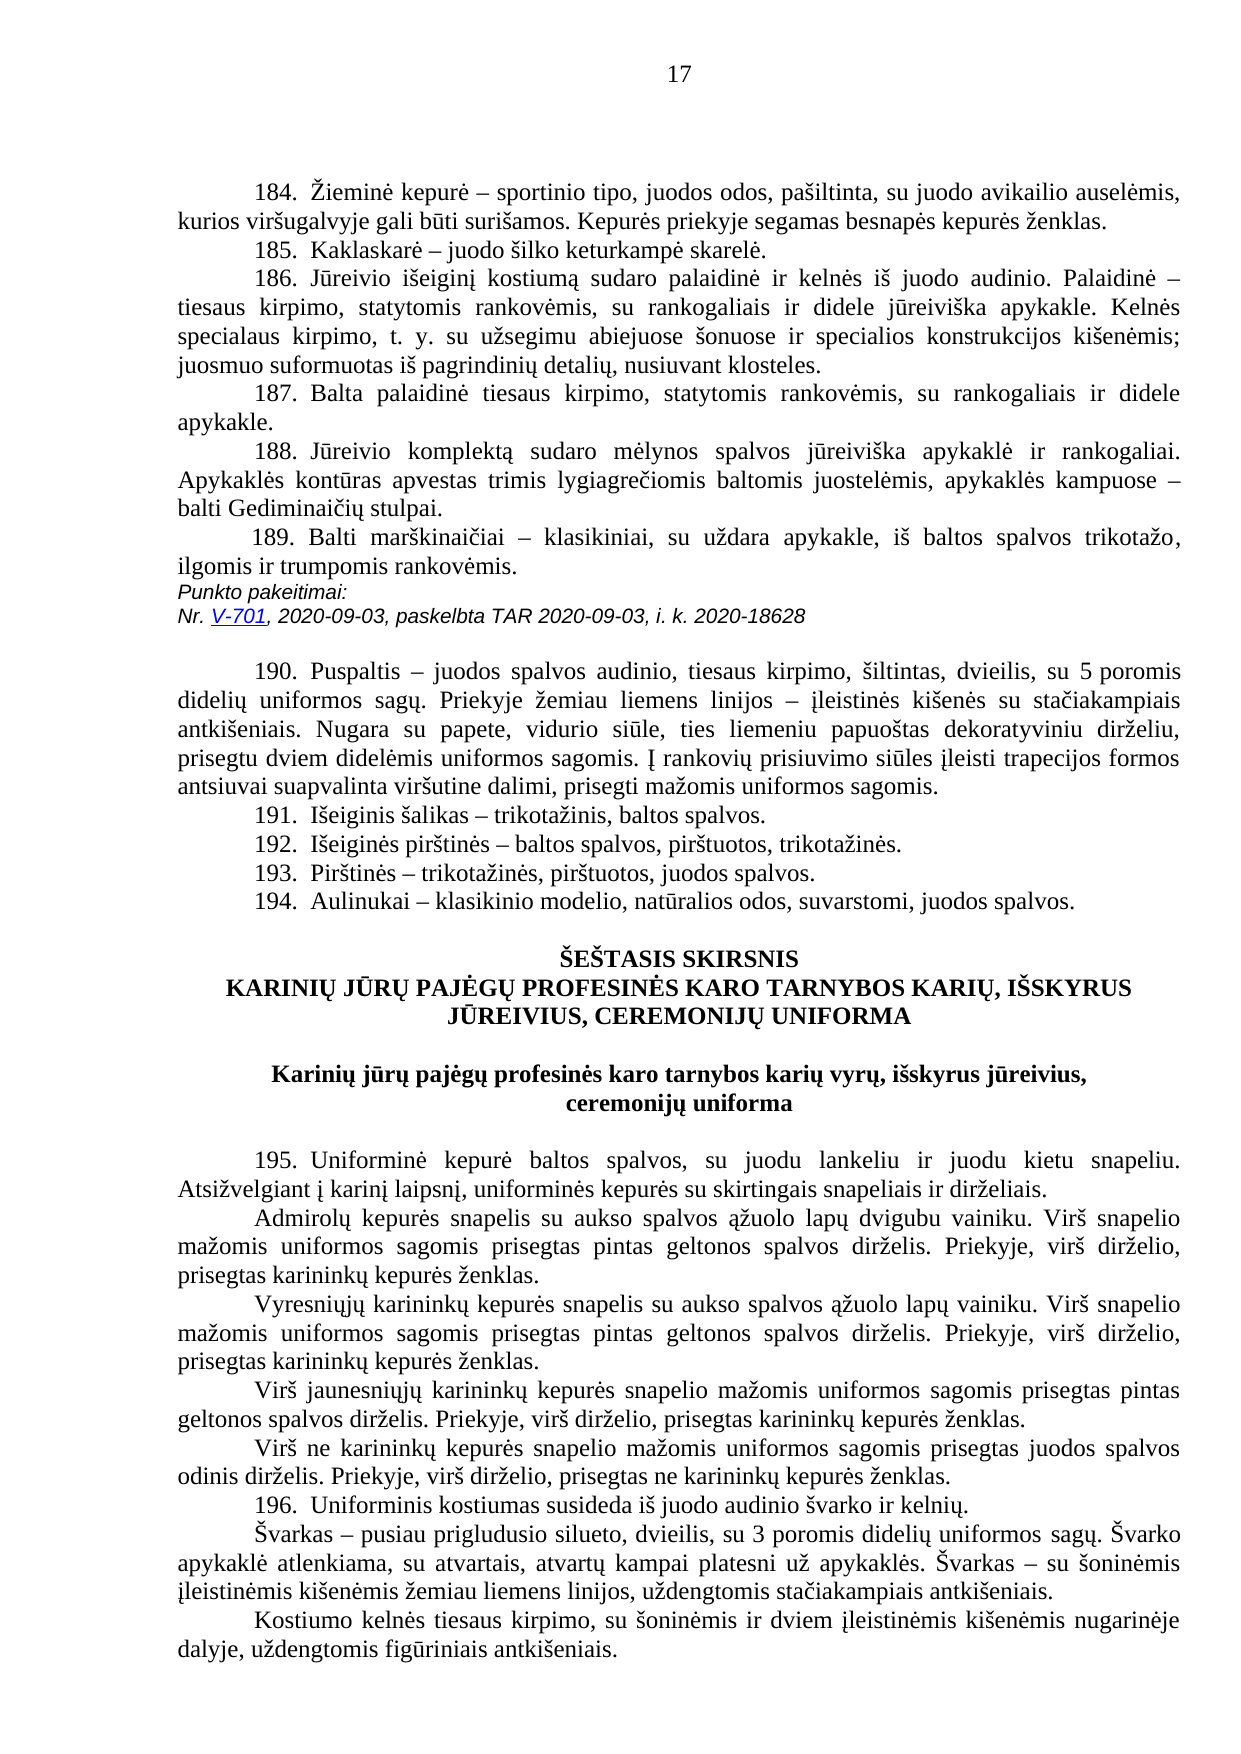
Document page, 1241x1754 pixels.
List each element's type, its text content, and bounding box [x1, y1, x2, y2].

text 196. Uniforminis kostiumas susideda iš juodo audinio švarko ir kelnių. [177, 1490, 1181, 1519]
text Punkto pakeitimai: [177, 580, 1181, 604]
text Virš jaunesniųjų karininkų kepurės snapelio mažomis uniformos sagomis prisegtas pintas geltonos spalvos dirželis. Priekyje, virš dirželio, prisegtas karininkų kepurės ženklas. [177, 1375, 1181, 1433]
text Admirolų kepurės snapelis su aukso spalvos ąžuolo lapų dvigubu vainiku. Virš snapelio mažomis uniformos sagomis prisegtas pintas geltonos spalvos dirželis. Priekyje, virš dirželio, prisegtas karininkų kepurės ženklas. [177, 1203, 1181, 1289]
text 187. Balta palaidinė tiesaus kirpimo, statytomis rankovėmis, su rankogaliais ir didele apykakle. [177, 378, 1181, 436]
text Kostiumo kelnės tiesaus kirpimo, su šoninėmis ir dviem įleistinėmis kišenėmis nugarinėje dalyje, uždengtomis figūriniais antkišeniais. [177, 1605, 1181, 1663]
text 186. Jūreivio išeiginį kostiumą sudaro palaidinė ir kelnės iš juodo audinio. Palaidinė – tiesaus kirpimo, statytomis rankovėmis, su rankogaliais ir didele jūreiviška apykakle. Kelnės specialaus kirpimo, t. y. su užsegimu abiejuose šonuose ir specialios konstrukcijos kišenėmis; juosmuo suformuotas iš pagrindinių detalių, nusiuvant klosteles. [177, 263, 1181, 378]
text 193. Pirštinės – trikotažinės, pirštuotos, juodos spalvos. [177, 858, 1181, 886]
text ceremonijų uniforma [177, 1088, 1181, 1116]
text Nr. V-701, 2020-09-03, paskelbta TAR 2020-09-03, i. k. 2020-18628 [177, 604, 1181, 628]
text 184. Žieminė kepurė – sportinio tipo, juodos odos, pašiltinta, su juodo avikailio auselėmis, kurios viršugalvyje gali būti surišamos. Kepurės priekyje segamas besnapės kepurės ženklas. [177, 177, 1181, 235]
text 195. Uniforminė kepurė baltos spalvos, su juodu lankeliu ir juodu kietu snapeliu. Atsižvelgiant į karinį laipsnį, uniforminės kepurės su skirtingais snapeliais ir dirželiais. [177, 1145, 1181, 1203]
text 189. Balti marškinaičiai – klasikiniai, su uždara apykakle, iš baltos spalvos trikotažo, ilgomis ir trumpomis rankovėmis. [177, 522, 1181, 580]
text 190. Puspaltis – juodos spalvos audinio, tiesaus kirpimo, šiltintas, dvieilis, su 5 poromis didelių uniformos sagų. Priekyje žemiau liemens linijos – įleistinės kišenės su stačiakampiais antkišeniais. Nugara su papete, vidurio siūle, ties liemeniu papuoštas dekoratyviniu dirželiu, prisegtu dviem didelėmis uniformos sagomis. Į rankovių prisiuvimo siūles įleisti trapecijos formos antsiuvai suapvalinta viršutine dalimi, prisegti mažomis uniformos sagomis. [177, 656, 1181, 800]
text KARINIŲ JŪRŲ PAJĖGŲ PROFESINĖS KARO TARNYBOS KARIŲ, IŠSKYRUS JŪREIVIUS, CEREMONIJŲ UNIFORMA [177, 973, 1181, 1030]
text 194. Aulinukai – klasikinio modelio, natūralios odos, suvarstomi, juodos spalvos. [177, 886, 1181, 915]
text Karinių jūrų pajėgų profesinės karo tarnybos karių vyrų, išskyrus jūreivius, [177, 1059, 1181, 1088]
text 188. Jūreivio komplektą sudaro mėlynos spalvos jūreiviška apykaklė ir rankogaliai. Apykaklės kontūras apvestas trimis lygiagrečiomis baltomis juostelėmis, apykaklės kampuose – balti Gediminaičių stulpai. [177, 436, 1181, 522]
text 191. Išeiginis šalikas – trikotažinis, baltos spalvos. [177, 800, 1181, 829]
text 192. Išeiginės pirštinės – baltos spalvos, pirštuotos, trikotažinės. [177, 829, 1181, 858]
text Virš ne karininkų kepurės snapelio mažomis uniformos sagomis prisegtas juodos spalvos odinis dirželis. Priekyje, virš dirželio, prisegtas ne karininkų kepurės ženklas. [177, 1433, 1181, 1490]
text 185. Kaklaskarė – juodo šilko keturkampė skarelė. [177, 235, 1181, 263]
text Švarkas – pusiau prigludusio silueto, dvieilis, su 3 poromis didelių uniformos sagų. Švarko apykaklė atlenkiama, su atvartais, atvartų kampai platesni už apykaklės. Švarkas – su šoninėmis įleistinėmis kišenėmis žemiau liemens linijos, uždengtomis stačiakampiais antkišeniais. [177, 1519, 1181, 1605]
text ŠEŠTASIS SKIRSNIS [177, 944, 1181, 973]
text Vyresniųjų karininkų kepurės snapelis su aukso spalvos ąžuolo lapų vainiku. Virš snapelio mažomis uniformos sagomis prisegtas pintas geltonos spalvos dirželis. Priekyje, virš dirželio, prisegtas karininkų kepurės ženklas. [177, 1289, 1181, 1375]
